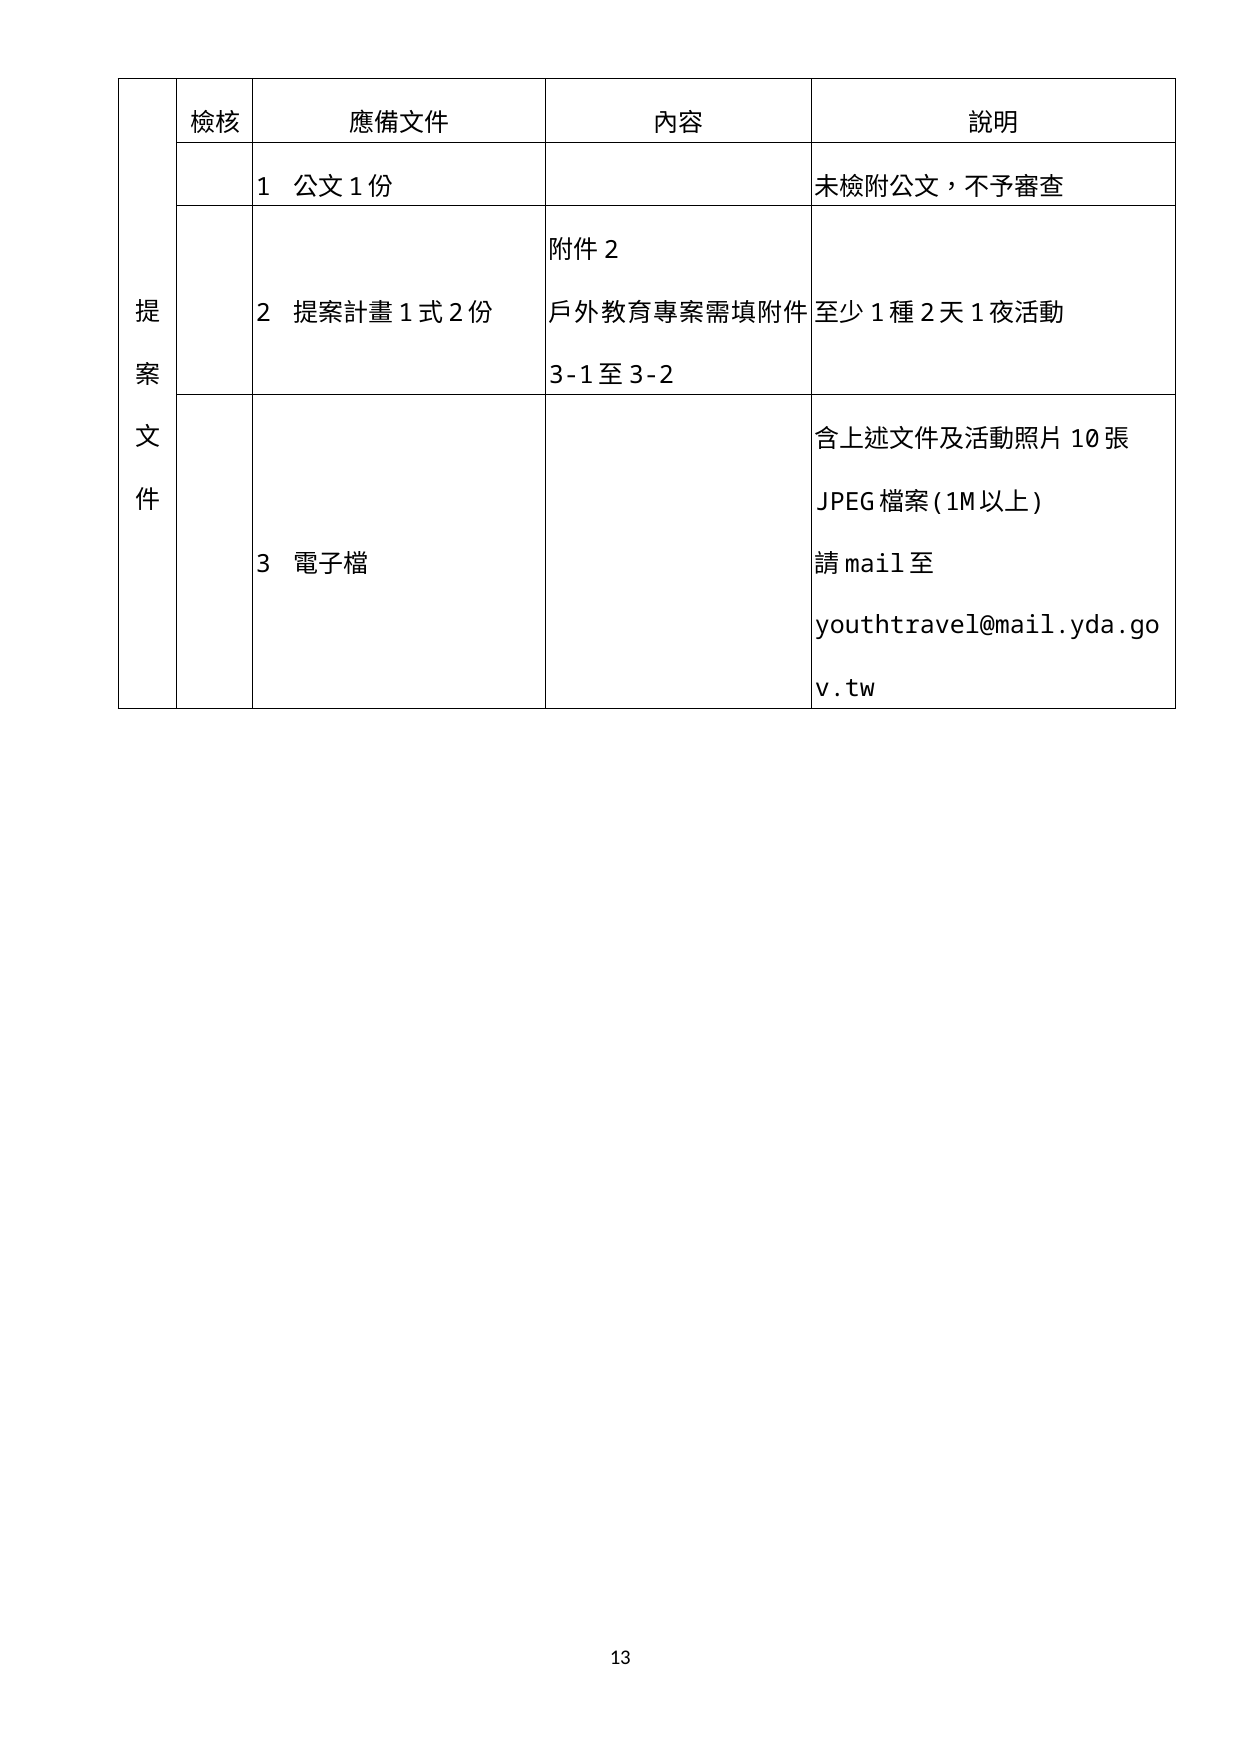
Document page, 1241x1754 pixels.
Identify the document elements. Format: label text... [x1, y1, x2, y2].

table_cell [546, 395, 811, 707]
table_cell 電子檔 [253, 395, 545, 707]
table_header 內容 [546, 79, 811, 142]
table_header 應備文件 [253, 79, 545, 142]
table_cell 未檢附公文，不予審查 [812, 143, 1175, 205]
table_cell [177, 206, 252, 394]
table_cell 附件2 戶外教育專案需填附件3-1至3-2 [546, 206, 811, 394]
table_cell [177, 395, 252, 707]
table_cell 公文1份 [253, 143, 545, 205]
table_cell 至少1種2天1夜活動 [812, 206, 1175, 394]
table_cell [546, 143, 811, 205]
table_header 說明 [812, 79, 1175, 142]
table_header 檢核 [177, 79, 252, 142]
table_cell 含上述文件及活動照片10張JPEG檔案(1M以上) 請mail至youthtravel@mail.yda.gov.tw [812, 395, 1175, 707]
table_cell [177, 143, 252, 205]
table_header 提 案 文 件 [119, 79, 176, 707]
table_cell 提案計畫1式2份 [253, 206, 545, 394]
